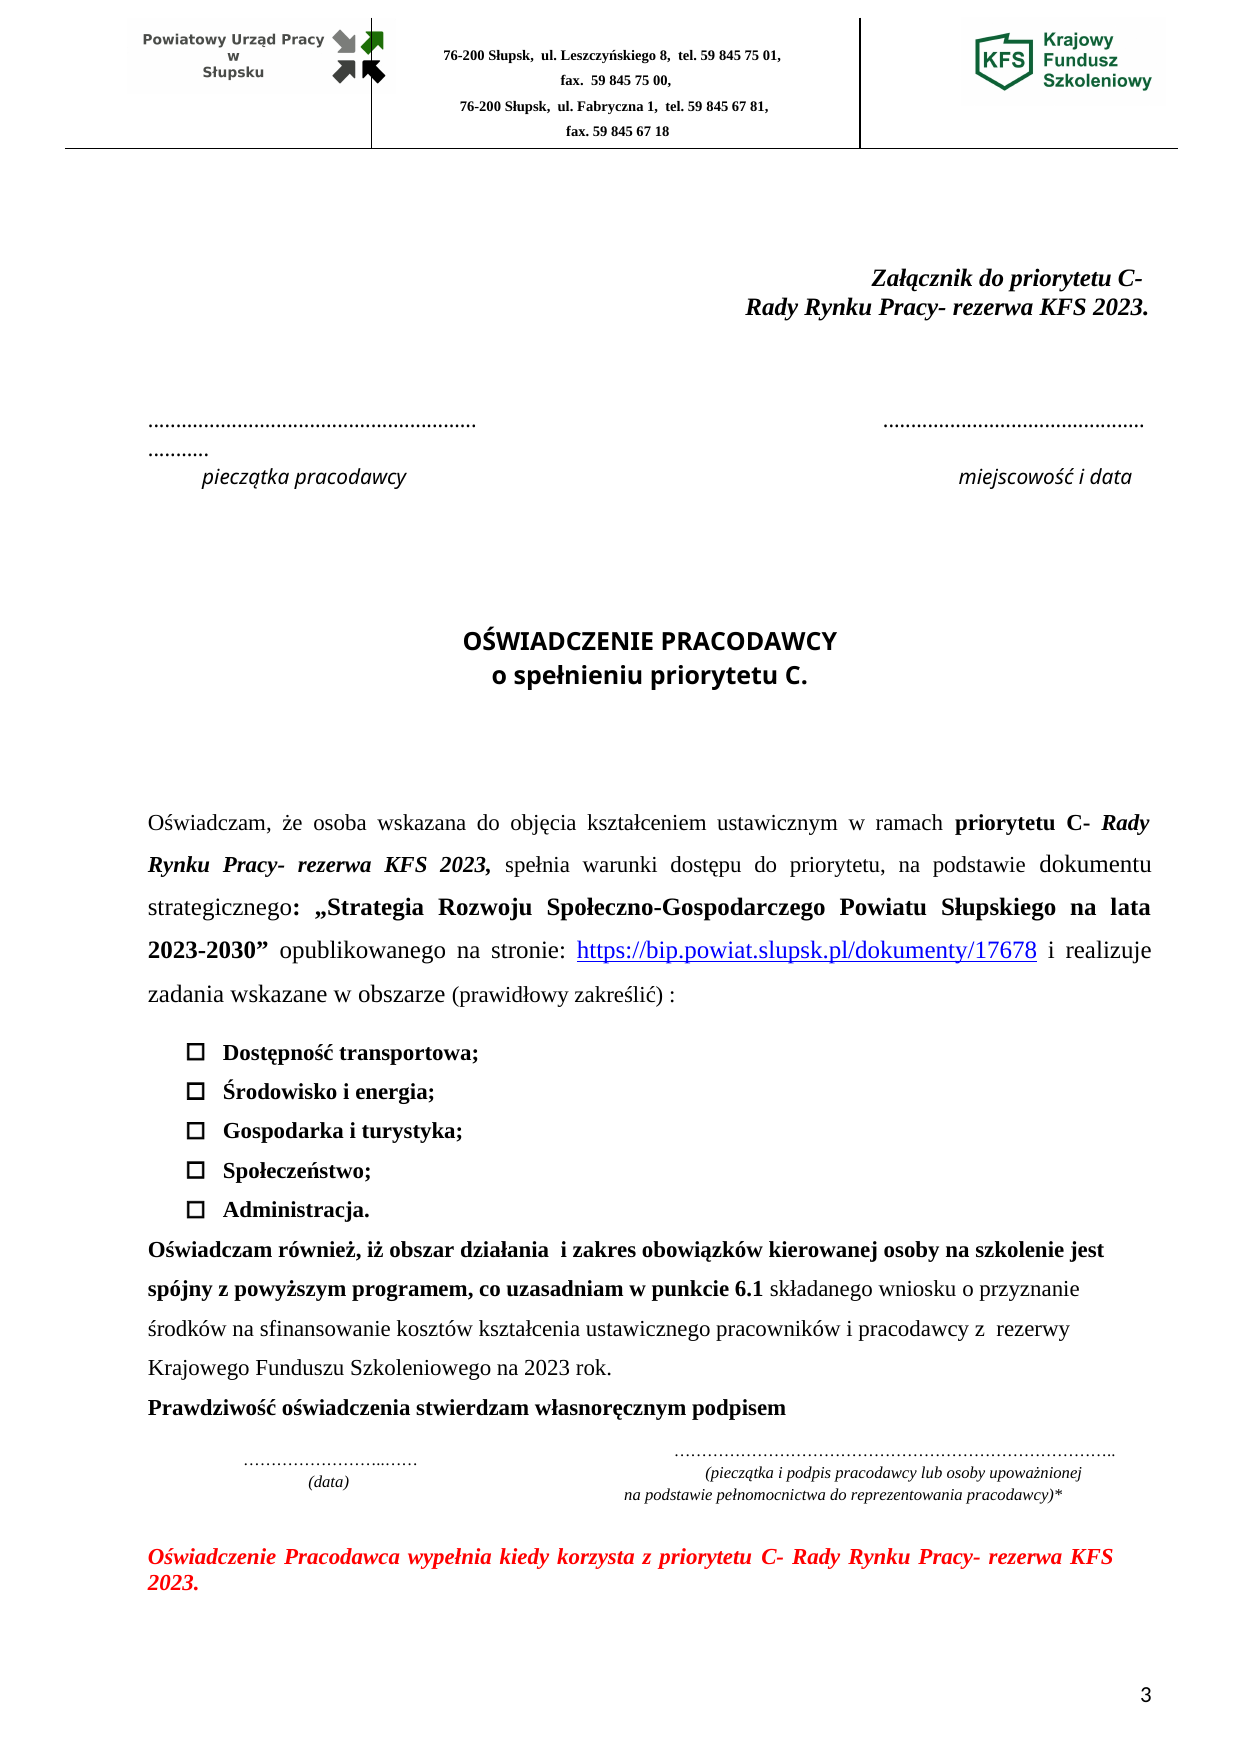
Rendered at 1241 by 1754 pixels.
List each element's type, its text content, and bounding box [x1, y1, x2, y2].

text Oświadczam również, iż obszar działania i zakres obowiązków kierowanej osoby na szkolenie jest spójny z powyższym programem, co uzasadniam w punkcie 6.1 składanego wniosku o przyznanie środków na sfinansowanie kosztów kształcenia ustawicznego pracowników i pracodawcy z rezerwy Krajowego Funduszu Szkoleniowego na 2023 rok. [148, 1236, 1152, 1381]
list Administracja. [185, 1196, 1152, 1223]
text Prawdziwość oświadczenia stwierdzam własnoręcznym podpisem [148, 1394, 1152, 1420]
text o spełnieniu priorytetu C. [148, 658, 1152, 692]
table_header ……………………..…… (data) [86, 1433, 575, 1511]
table_header …………………………………………………………………….. (pieczątka i podpis pracodawcy lub osoby upoważnionej na podstawie pełnomocnictwa do reprezentowania pracodawcy)* [575, 1433, 1214, 1511]
text Oświadczenie Pracodawca wypełnia kiedy korzysta z priorytetu C- Rady Rynku Pracy- rezerwa KFS 2023. [148, 1543, 1116, 1596]
subtitle Oświadczam, że osoba wskazana do objęcia kształceniem ustawicznym w ramach priorytetu C- Rady Rynku Pracy- rezerwa KFS 2023, spełnia warunki dostępu do priorytetu, na podstawie dokumentu strategicznego: „Strategia Rozwoju Społeczno-Gospodarczego Powiatu Słupskiego na lata 2023-2030” opublikowanego na stronie: https://bip.powiat.slupsk.pl/dokumenty/17678 i realizuje zadania wskazane w obszarze (prawidłowy zakreślić) : [148, 809, 1152, 1007]
list Gospodarka i turystyka; [185, 1117, 1152, 1144]
text OŚWIADCZENIE PRACODAWCY [148, 624, 1152, 658]
text Załącznik do priorytetu C- Rady Rynku Pracy- rezerwa KFS 2023. [148, 263, 1152, 320]
text pieczątka pracodawcy miejscowość i data [148, 462, 1152, 491]
list Dostępność transportowa; [185, 1038, 1152, 1065]
list Społeczeństwo; [185, 1157, 1152, 1183]
list Środowisko i energia; [185, 1078, 1152, 1104]
text ........................................................... .......................................................... [148, 406, 1152, 462]
